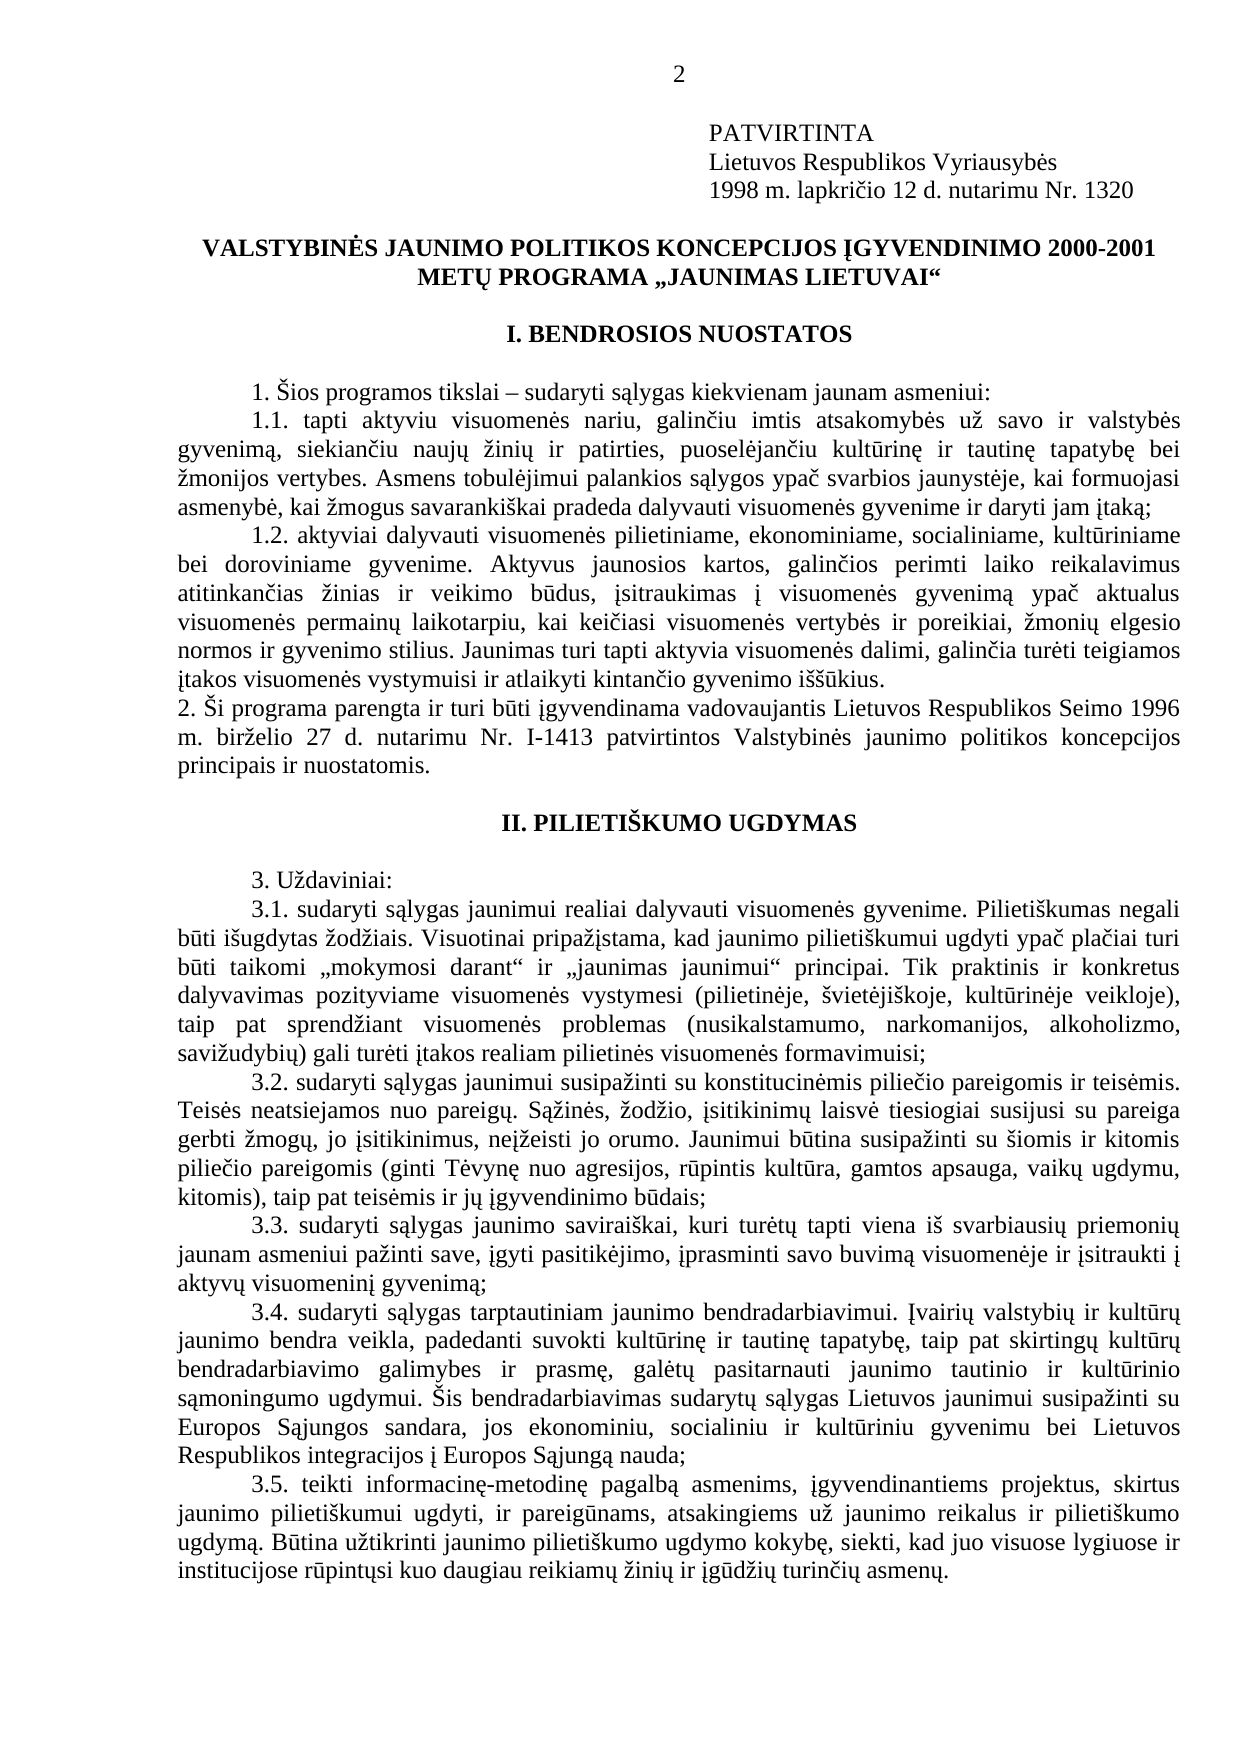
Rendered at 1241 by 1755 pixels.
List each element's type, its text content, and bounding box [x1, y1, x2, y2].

text 1. Šios programos tikslai – sudaryti sąlygas kiekvienam jaunam asmeniui: [177, 377, 1181, 406]
text 3.2. sudaryti sąlygas jaunimui susipažinti su konstitucinėmis piliečio pareigomis ir teisėmis. Teisės neatsiejamos nuo pareigų. Sąžinės, žodžio, įsitikinimų laisvė tiesiogiai susijusi su pareiga gerbti žmogų, jo įsitikinimus, neįžeisti jo orumo. Jaunimui būtina susipažinti su šiomis ir kitomis piliečio pareigomis (ginti Tėvynę nuo agresijos, rūpintis kultūra, gamtos apsauga, vaikų ugdymu, kitomis), taip pat teisėmis ir jų įgyvendinimo būdais; [177, 1067, 1181, 1211]
text Patvirtinta [177, 118, 1181, 147]
text 3.5. teikti informacinę-metodinę pagalbą asmenims, įgyvendinantiems projektus, skirtus jaunimo pilietiškumui ugdyti, ir pareigūnams, atsakingiems už jaunimo reikalus ir pilietiškumo ugdymą. Būtina užtikrinti jaunimo pilietiškumo ugdymo kokybę, siekti, kad juo visuose lygiuose ir institucijose rūpintųsi kuo daugiau reikiamų žinių ir įgūdžių turinčių asmenų. [177, 1469, 1181, 1584]
text Valstybinės jaunimo politikos koncepcijos įgyvendinimo 2000-2001 metų programa „Jaunimas Lietuvai“ [177, 233, 1181, 291]
text 3.1. sudaryti sąlygas jaunimui realiai dalyvauti visuomenės gyvenime. Pilietiškumas negali būti išugdytas žodžiais. Visuotinai pripažįstama, kad jaunimo pilietiškumui ugdyti ypač plačiai turi būti taikomi „mokymosi darant“ ir „jaunimas jaunimui“ principai. Tik praktinis ir konkretus dalyvavimas pozityviame visuomenės vystymesi (pilietinėje, švietėjiškoje, kultūrinėje veikloje), taip pat sprendžiant visuomenės problemas (nusikalstamumo, narkomanijos, alkoholizmo, savižudybių) gali turėti įtakos realiam pilietinės visuomenės formavimuisi; [177, 894, 1181, 1067]
text 1998 m. lapkričio 12 d. nutarimu Nr. 1320 [177, 176, 1181, 204]
text 3.3. sudaryti sąlygas jaunimo saviraiškai, kuri turėtų tapti viena iš svarbiausių priemonių jaunam asmeniui pažinti save, įgyti pasitikėjimo, įprasminti savo buvimą visuomenėje ir įsitraukti į aktyvų visuomeninį gyvenimą; [177, 1211, 1181, 1297]
text 1.1. tapti aktyviu visuomenės nariu, galinčiu imtis atsakomybės už savo ir valstybės gyvenimą, siekiančiu naujų žinių ir patirties, puoselėjančiu kultūrinę ir tautinę tapatybę bei žmonijos vertybes. Asmens tobulėjimui palankios sąlygos ypač svarbios jaunystėje, kai formuojasi asmenybė, kai žmogus savarankiškai pradeda dalyvauti visuomenės gyvenime ir daryti jam įtaką; [177, 406, 1181, 521]
text 3. Uždaviniai: [177, 866, 1181, 894]
text 2. Ši programa parengta ir turi būti įgyvendinama vadovaujantis Lietuvos Respublikos Seimo 1996 m. birželio 27 d. nutarimu Nr. I-1413 patvirtintos Valstybinės jaunimo politikos koncepcijos principais ir nuostatomis. [177, 693, 1181, 779]
text 3.4. sudaryti sąlygas tarptautiniam jaunimo bendradarbiavimui. Įvairių valstybių ir kultūrų jaunimo bendra veikla, padedanti suvokti kultūrinę ir tautinę tapatybę, taip pat skirtingų kultūrų bendradarbiavimo galimybes ir prasmę, galėtų pasitarnauti jaunimo tautinio ir kultūrinio sąmoningumo ugdymui. Šis bendradarbiavimas sudarytų sąlygas Lietuvos jaunimui susipažinti su Europos Sąjungos sandara, jos ekonominiu, socialiniu ir kultūriniu gyvenimu bei Lietuvos Respublikos integracijos į Europos Sąjungą nauda; [177, 1297, 1181, 1469]
text I. Bendrosios nuostatos [177, 319, 1181, 348]
text II. Pilietiškumo ugdymas [177, 808, 1181, 837]
text Lietuvos Respublikos Vyriausybės [177, 147, 1181, 176]
text 1.2. aktyviai dalyvauti visuomenės pilietiniame, ekonominiame, socialiniame, kultūriniame bei doroviniame gyvenime. Aktyvus jaunosios kartos, galinčios perimti laiko reikalavimus atitinkančias žinias ir veikimo būdus, įsitraukimas į visuomenės gyvenimą ypač aktualus visuomenės permainų laikotarpiu, kai keičiasi visuomenės vertybės ir poreikiai, žmonių elgesio normos ir gyvenimo stilius. Jaunimas turi tapti aktyvia visuomenės dalimi, galinčia turėti teigiamos įtakos visuomenės vystymuisi ir atlaikyti kintančio gyvenimo iššūkius. [177, 521, 1181, 693]
